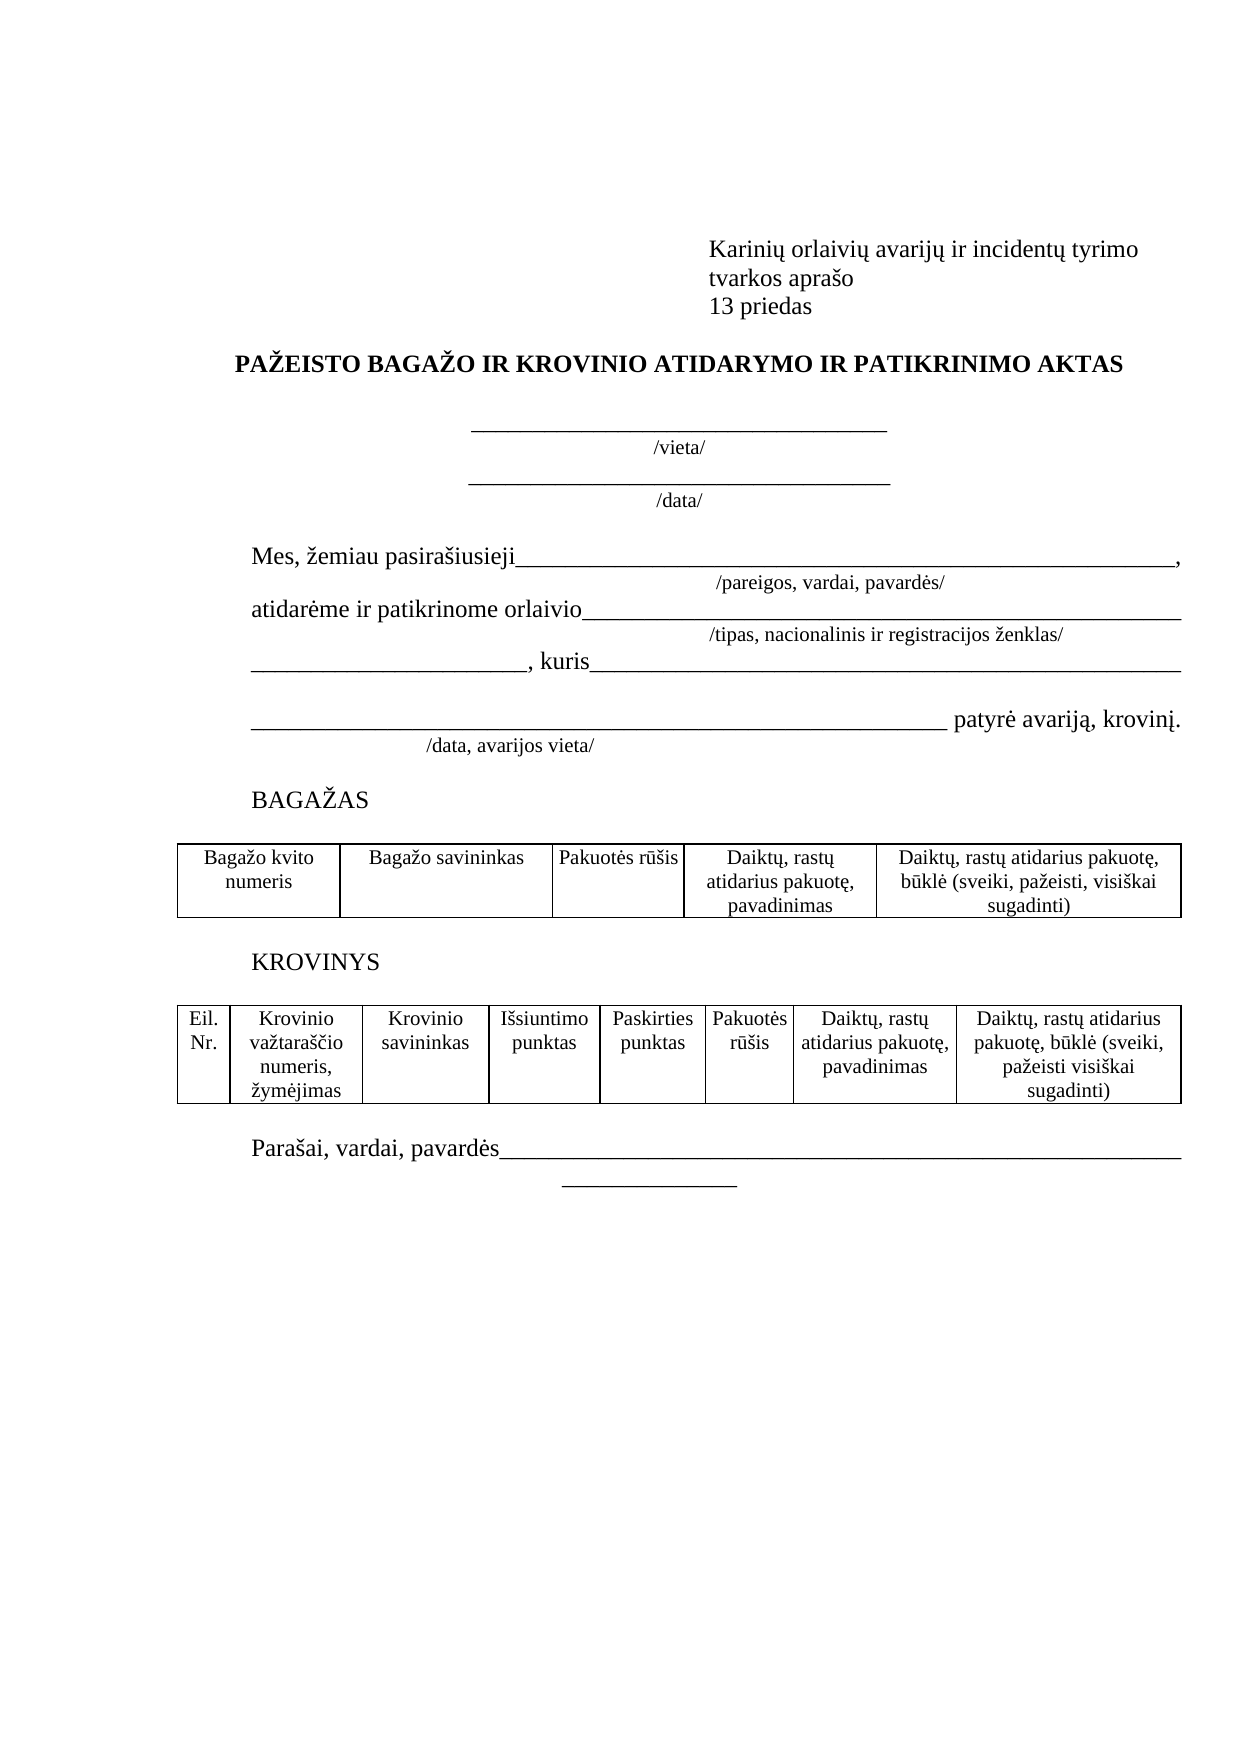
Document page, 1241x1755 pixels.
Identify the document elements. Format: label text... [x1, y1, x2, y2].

text 13 priedas [177, 291, 1181, 320]
text , kuris [177, 646, 1181, 675]
table_header Pakuotės rūšis [706, 1006, 793, 1102]
text ______________ [177, 1161, 1121, 1190]
text /data/ [177, 488, 1181, 512]
text PAŽEISTO BAGAŽO IR KROVINIO ATIDARYMO IR PATIKRINIMO AKTAS [177, 349, 1181, 378]
text /data, avarijos vieta/ [352, 733, 1181, 757]
text Mes, žemiau pasirašiusieji , [177, 541, 1181, 569]
text /vieta/ [177, 435, 1181, 459]
text tvarkos aprašo [177, 263, 1181, 291]
text BAGAŽAS [177, 786, 1181, 814]
text Karinių orlaivių avarijų ir incidentų tyrimo [177, 234, 1181, 263]
table_header Išsiuntimo punktas [490, 1006, 599, 1102]
table_header Pakuotės rūšis [553, 845, 683, 917]
text patyrė avariją, krovinį. [177, 704, 1181, 733]
table_header Paskirties punktas [601, 1006, 705, 1102]
table_header Bagažo savininkas [341, 845, 552, 917]
text atidarėme ir patikrinome orlaivio [177, 594, 1181, 622]
text /pareigos, vardai, pavardės/ [177, 569, 1181, 594]
text KROVINYS [177, 947, 1181, 976]
table_header Daiktų, rastų atidarius pakuotę, pavadinimas [794, 1006, 956, 1102]
text Parašai, vardai, pavardės [177, 1133, 1181, 1161]
table_header Bagažo kvito numeris [178, 845, 339, 917]
text /tipas, nacionalinis ir registracijos ženklas/ [177, 622, 1181, 646]
table_header Eil. Nr. [178, 1006, 229, 1102]
table_header Krovinio savininkas [363, 1006, 488, 1102]
